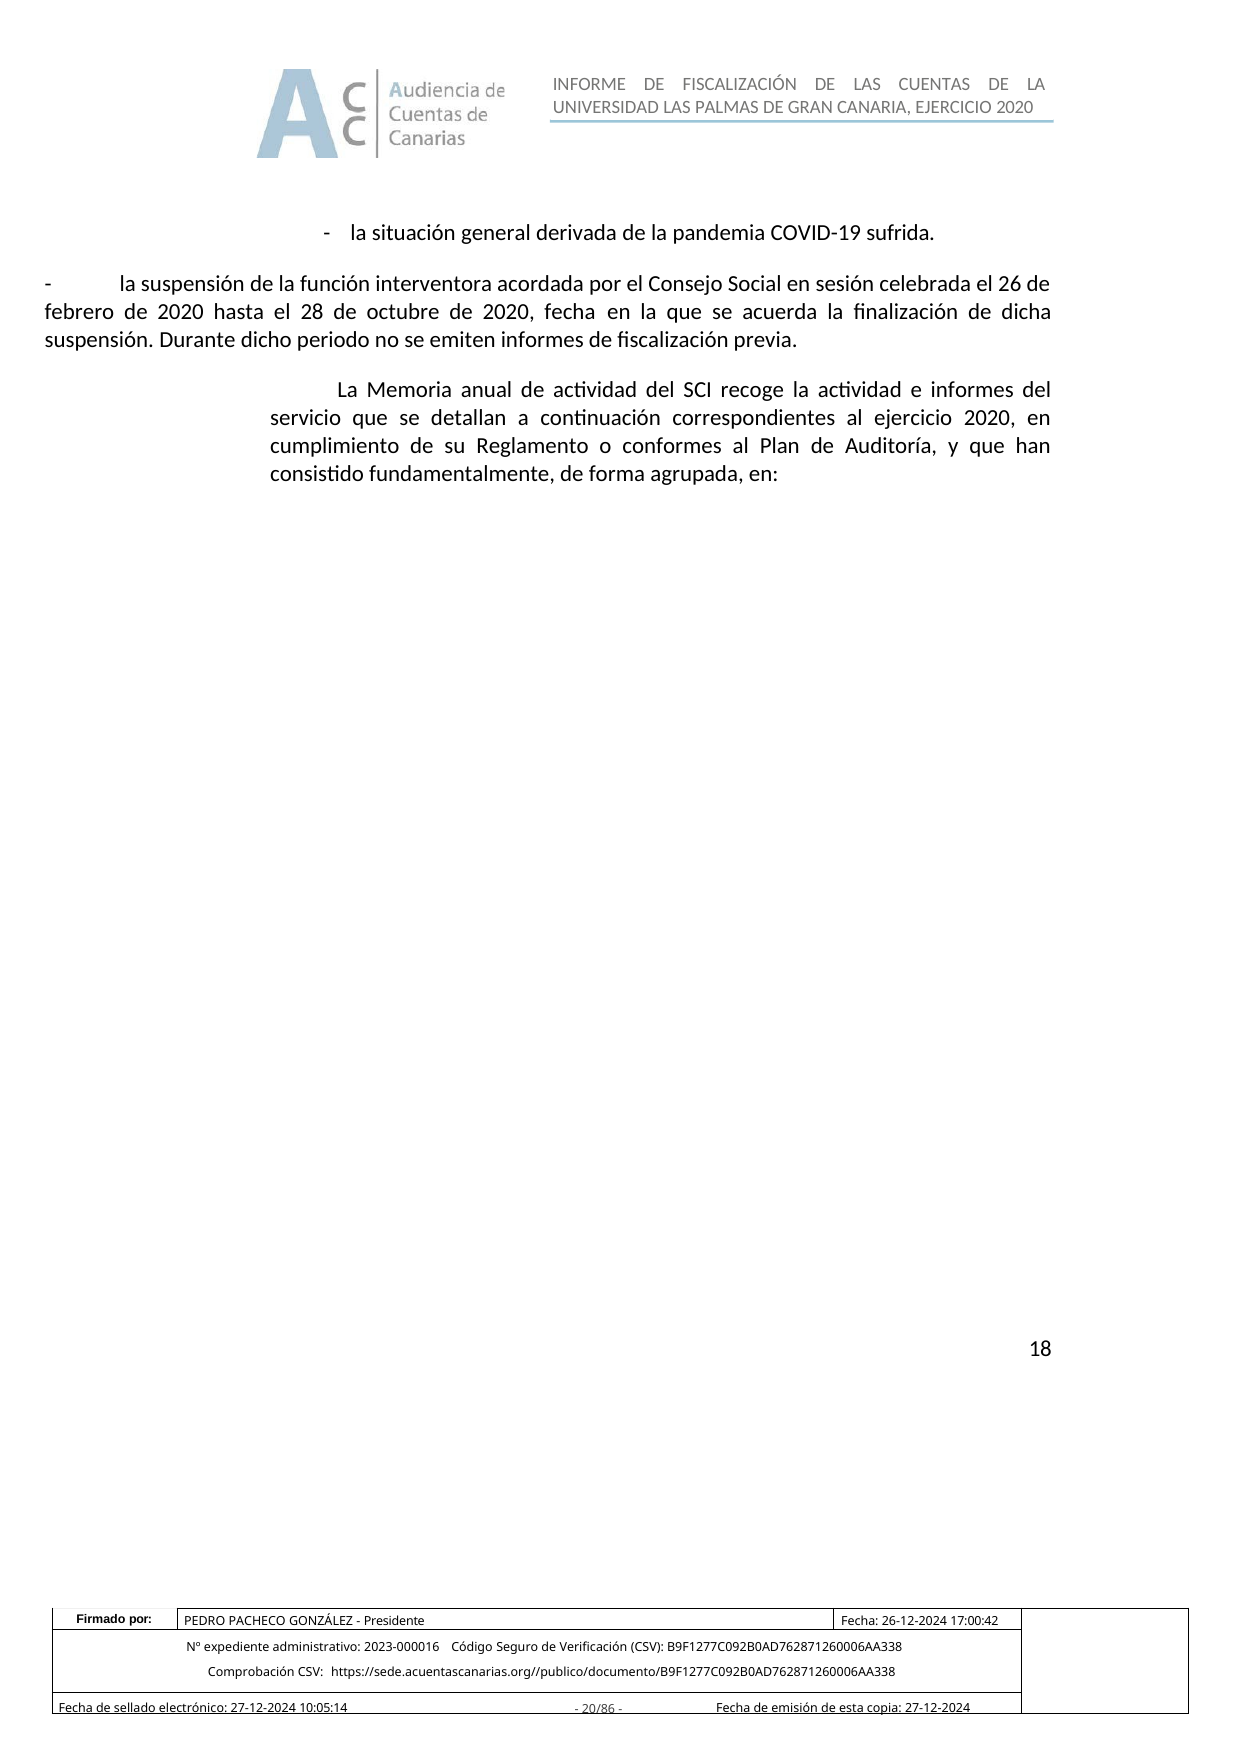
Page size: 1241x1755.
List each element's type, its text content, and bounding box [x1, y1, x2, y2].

list la situación general derivada de la pandemia COVID-19 sufrida. [62, 218, 1196, 246]
list la suspensión de la función interventora acordada por el Consejo Social en sesión celebrada el 26 de febrero de 2020 hasta el 28 de octubre de 2020, fecha en la que se acuerda la finalización de dicha suspensión. Durante dicho periodo no se emiten informes de fiscalización previa. [44, 269, 1052, 353]
text La Memoria anual de actividad del SCI recoge la actividad e informes del servicio que se detallan a continuación correspondientes al ejercicio 2020, en cumplimiento de su Reglamento o conformes al Plan de Auditoría, y que han consistido fundamentalmente, de forma agrupada, en: [270, 375, 1052, 487]
text 18 [44, 1334, 1052, 1362]
